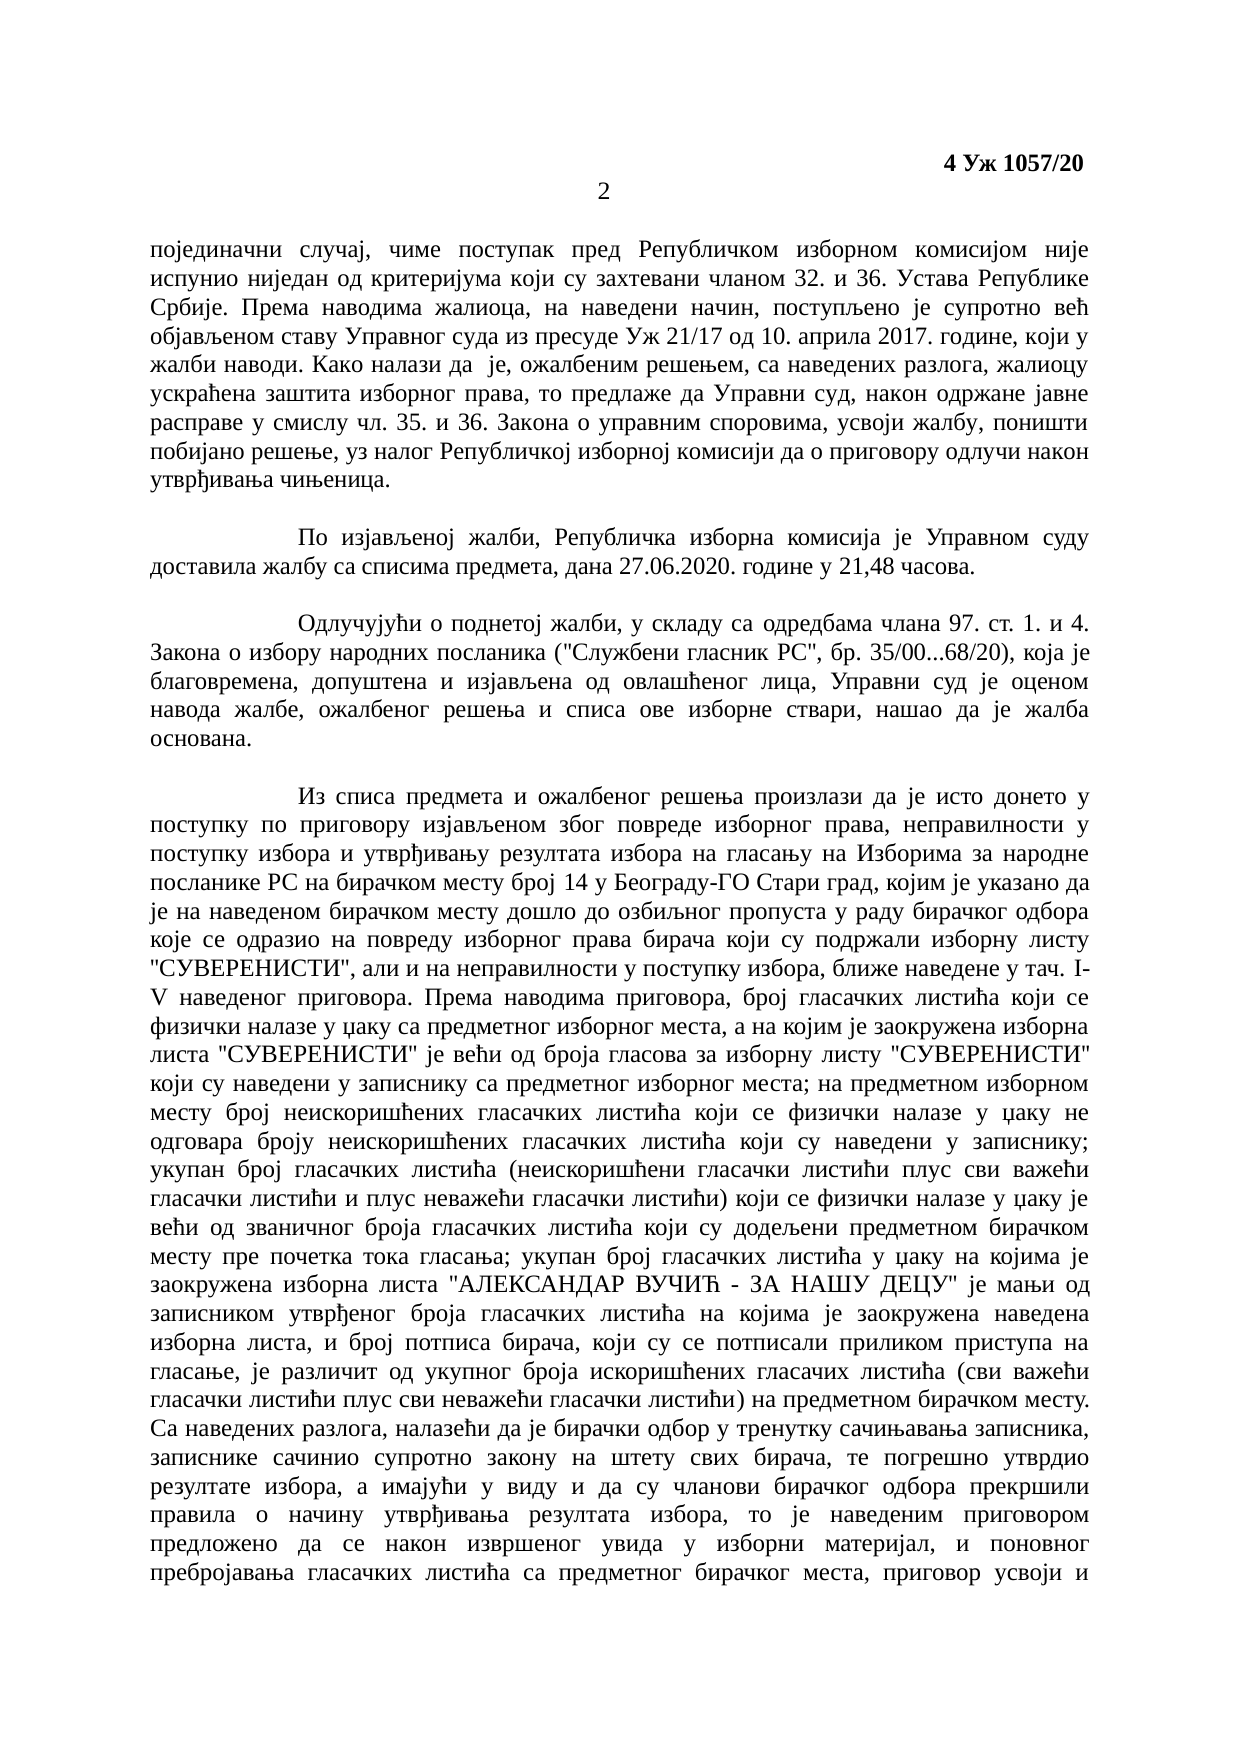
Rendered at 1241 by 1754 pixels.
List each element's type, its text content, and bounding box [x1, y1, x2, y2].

text Из списа предмета и ожалбеног решења произлази да је исто донето у поступку по приговору изјављеном због повреде изборног права, неправилности у поступку избора и утврђивању резултата избора на гласању на Изборима за народне посланике РС на бирачком месту број 14 у Београду-ГО Стари град, којим је указано да је на наведеном бирачком месту дошло до озбиљног пропуста у раду бирачког одбора које се одразио на повреду изборног права бирача који су подржали изборну листу ''СУВЕРЕНИСТИ'', али и на неправилности у поступку избора, ближе наведене у тач. I-V наведеног приговора. Према наводима приговора, број гласачких листића који се физички налазе у џаку са предметног изборног места, а на којим је заокружена изборна листа ''СУВЕРЕНИСТИ'' је већи од броја гласова за изборну листу ''СУВЕРЕНИСТИ'' који су наведени у записнику са предметног изборног места; на предметном изборном месту број неискоришћених гласачких листића који се физички налазе у џаку не одговара броју неискоришћених гласачких листића који су наведени у записнику; укупан број гласачких листића (неискоришћени гласачки листићи плус сви важећи гласачки листићи и плус неважећи гласачки листићи) који се физички налазе у џаку је већи од званичног броја гласачких листића који су додељени предметном бирачком месту пре почетка тока гласања; укупан број гласачких листића у џаку на којима је заокружена изборна листа ''АЛЕКСАНДАР ВУЧИЋ - ЗА НАШУ ДЕЦУ'' је мањи од записником утврђеног броја гласачких листића на којима је заокружена наведена изборна листа, и број потписа бирача, који су се потписали приликом приступа на гласање, је различит од укупног броја искоришћених гласачих листића (сви важећи гласачки листићи плус сви неважећи гласачки листићи) на предметном бирачком месту. Са наведених разлога, налазећи да је бирачки одбор у тренутку сачињавања записника, записнике сачинио супротно закону на штету свих бирача, те погрешно утврдио резултате избора, а имајући у виду и да су чланови бирачког одбора прекршили правила о начину утврђивања резултата избора, то је наведеним приговором предложено да се након извршеног увида у изборни материјал, и поновног пребројавања гласачких листића са предметног бирачког места, приговор усвоји и [150, 781, 1090, 1586]
text По изјављеној жалби, Републичка изборна комисија је Управном суду доставила жалбу са списима предмета, дана 27.06.2020. године у 21,48 часова. [150, 522, 1090, 579]
text Одлучујући о поднетој жалби, у складу са одредбама члана 97. ст. 1. и 4. Закона о избору народних посланика (''Службени гласник РС'', бр. 35/00...68/20), која је благовремена, допуштена и изјављена од овлашћеног лица, Управни суд је оценом навода жалбе, ожалбеног решења и списа ове изборне ствари, нашао да је жалба основана. [150, 608, 1090, 752]
text појединачни случај, чиме поступак пред Републичком изборном комисијом није испунио ниједан од критеријума који су захтевани чланом 32. и 36. Устава Републике Србије. Према наводима жалиоца, на наведени начин, поступљено је супротно већ објављеном ставу Управног суда из пресуде Уж 21/17 од 10. априла 2017. године, који у жалби наводи. Како налази да је, ожалбеним решењем, са наведених разлога, жалиоцу ускраћена заштита изборног права, то предлаже да Управни суд, након одржане јавне расправе у смислу чл. 35. и 36. Закона о управним споровима, усвоји жалбу, поништи побијано решење, уз налог Републичкој изборној комисији да о приговору одлучи након утврђивања чињеница. [150, 234, 1090, 493]
